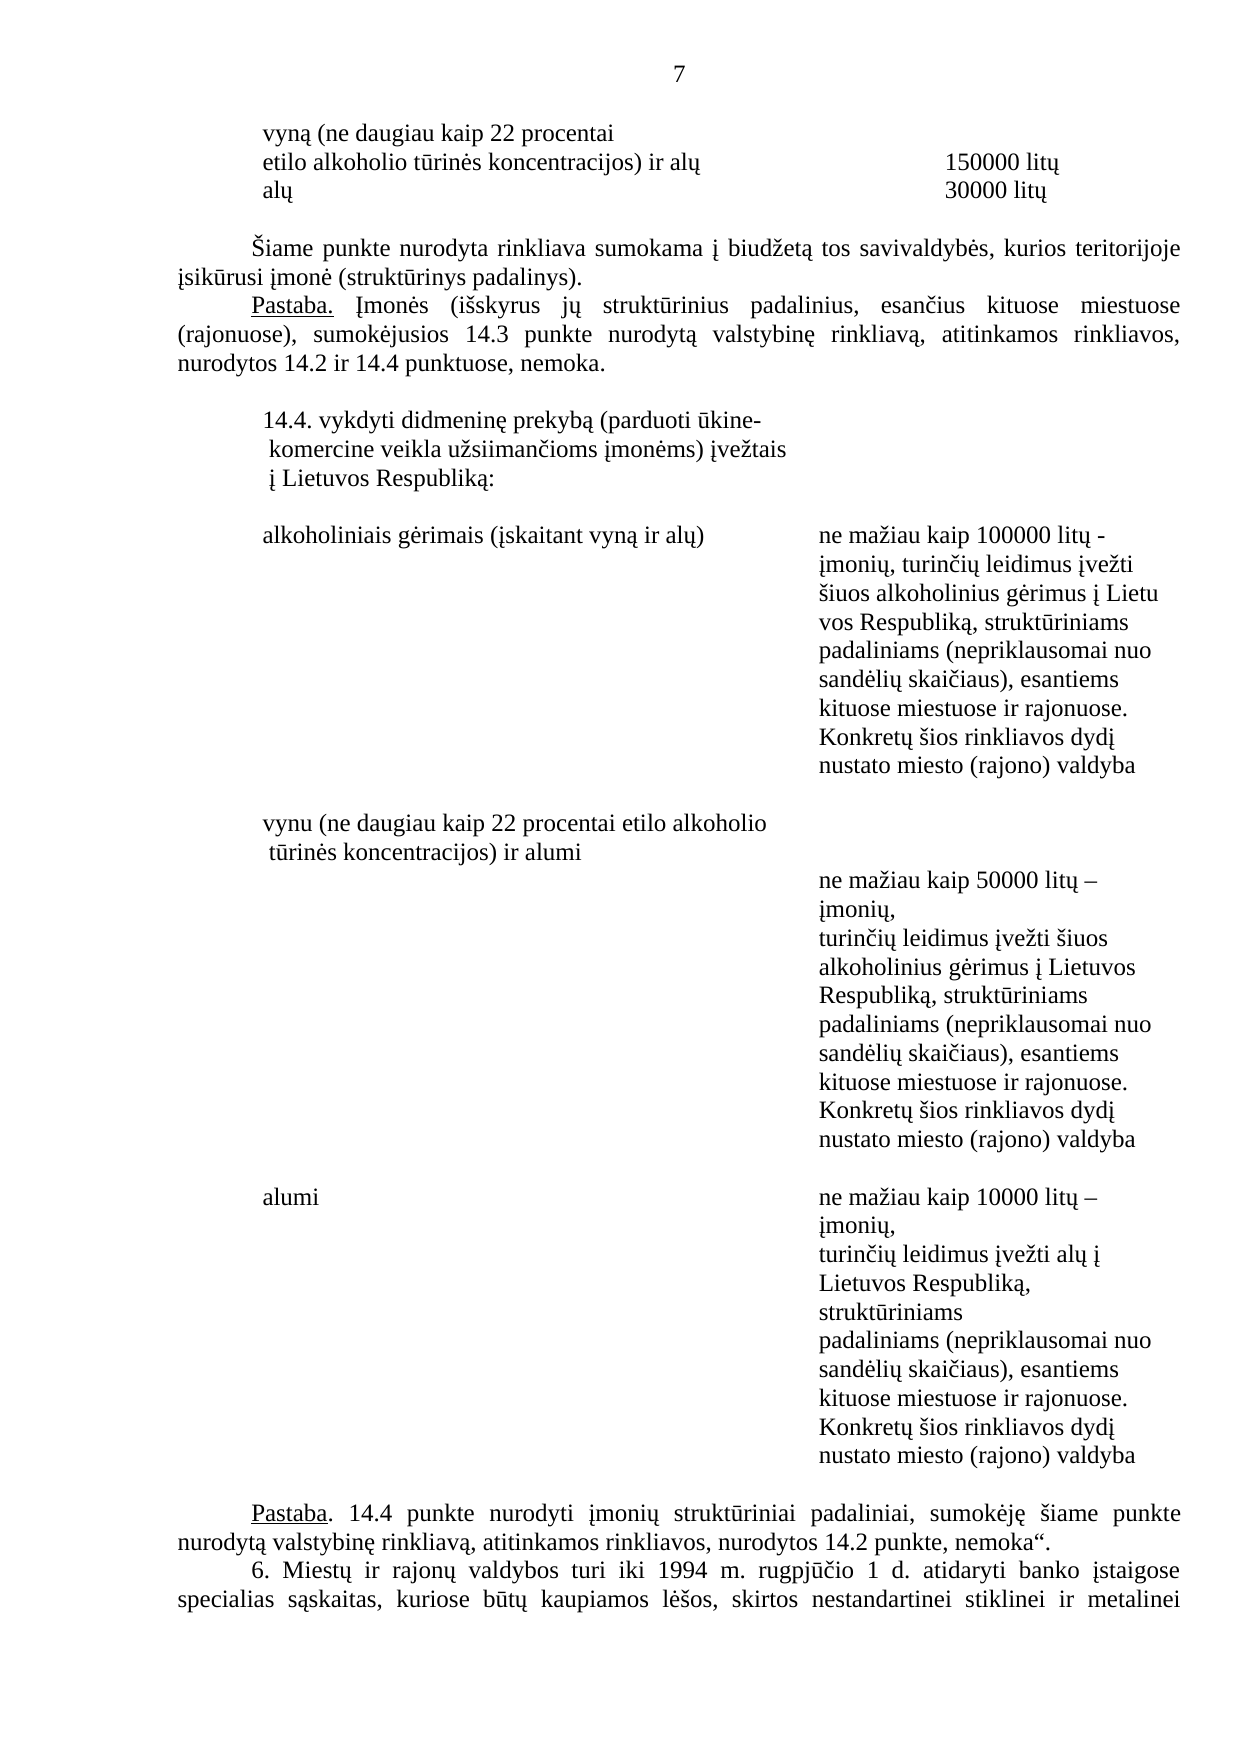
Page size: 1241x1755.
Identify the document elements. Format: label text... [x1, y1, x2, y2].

table_cell [177, 607, 807, 636]
table_cell [177, 952, 807, 981]
text Pastaba. 14.4 punkte nurodyti įmonių struktūriniai padaliniai, sumokėję šiame punkte nurodytą valstybinę rinkliavą, atitinkamos rinkliavos, nurodytos 14.2 punkte, nemoka“. [177, 1498, 1181, 1556]
table_cell [177, 1326, 807, 1354]
table_cell alų [177, 176, 933, 204]
table_cell alumi [177, 1182, 807, 1239]
table_cell [177, 1038, 807, 1067]
table_cell Konkretų šios rinkliavos dydį [807, 722, 1181, 751]
table_cell alkoholinius gėrimus į Lietuvos [807, 952, 1181, 981]
table_cell [177, 1096, 807, 1124]
table_cell sandėlių skaičiaus), esantiems [807, 1038, 1181, 1067]
table_cell vyną (ne daugiau kaip 22 procentai [177, 118, 933, 147]
table_cell 150000 litų [933, 147, 1181, 176]
table_cell [177, 1239, 807, 1268]
table_cell ne mažiau kaip 10000 litų – įmonių, [807, 1182, 1181, 1239]
table_cell [177, 1067, 807, 1096]
table_cell vynu (ne daugiau kaip 22 procentai etilo alkoholio tūrinės koncentracijos) ir alumi [177, 808, 807, 866]
table_cell nustato miesto (rajono) valdyba [807, 751, 1181, 779]
table_cell Konkretų šios rinkliavos dydį [807, 1412, 1181, 1441]
table_cell [933, 118, 1181, 147]
table_cell įmonių, turinčių leidimus įvežti [807, 549, 1181, 578]
table_cell [807, 492, 1181, 521]
table_cell [177, 1354, 807, 1383]
table_cell Respubliką, struktūriniams [807, 981, 1181, 1009]
table_cell kituose miestuose ir rajonuose. [807, 693, 1181, 722]
table_cell vos Respubliką, struktūriniams [807, 607, 1181, 636]
table_cell šiuos alkoholinius gėrimus į Lietu [807, 578, 1181, 607]
table_cell [177, 1441, 807, 1469]
table_cell [177, 549, 807, 578]
table_cell [177, 636, 807, 664]
table_cell [177, 1124, 807, 1153]
text Šiame punkte nurodyta rinkliava sumokama į biudžetą tos savivaldybės, kurios teritorijoje įsikūrusi įmonė (struktūrinys padalinys). [177, 233, 1181, 291]
table_cell [177, 1009, 807, 1038]
table_cell [177, 1268, 807, 1326]
table_cell ne mažiau kaip 100000 litų - [807, 521, 1181, 549]
table_cell Konkretų šios rinkliavos dydį [807, 1096, 1181, 1124]
table_cell [807, 1153, 1181, 1182]
table_cell [177, 664, 807, 693]
table_header [807, 406, 1181, 492]
table_cell ne mažiau kaip 50000 litų – įmonių, [807, 866, 1181, 923]
table_cell [177, 866, 807, 923]
table_cell [807, 808, 1181, 866]
table_cell etilo alkoholio tūrinės koncentracijos) ir alų [177, 147, 933, 176]
table_cell [177, 693, 807, 722]
table_cell nustato miesto (rajono) valdyba [807, 1441, 1181, 1469]
table_cell [177, 779, 807, 808]
table_cell turinčių leidimus įvežti alų į [807, 1239, 1181, 1268]
table_cell [177, 981, 807, 1009]
table_cell alkoholiniais gėrimais (įskaitant vyną ir alų) [177, 521, 807, 549]
table_cell nustato miesto (rajono) valdyba [807, 1124, 1181, 1153]
table_cell kituose miestuose ir rajonuose. [807, 1067, 1181, 1096]
table_cell Lietuvos Respubliką, struktūriniams [807, 1268, 1181, 1326]
table_cell padaliniams (nepriklausomai nuo [807, 1009, 1181, 1038]
table_cell 30000 litų [933, 176, 1181, 204]
table_cell [177, 751, 807, 779]
table_cell padaliniams (nepriklausomai nuo [807, 636, 1181, 664]
table_cell padaliniams (nepriklausomai nuo [807, 1326, 1181, 1354]
table_cell turinčių leidimus įvežti šiuos [807, 923, 1181, 952]
table_cell [177, 578, 807, 607]
table_cell [177, 923, 807, 952]
table_header 14.4. vykdyti didmeninę prekybą (parduoti ūkine-komercine veikla užsiimančioms įmonėms) įvežtais į Lietuvos Respubliką: [177, 406, 807, 492]
table_cell [177, 722, 807, 751]
table_cell [177, 1412, 807, 1441]
text Pastaba. Įmonės (išskyrus jų struktūrinius padalinius, esančius kituose miestuose (rajonuose), sumokėjusios 14.3 punkte nurodytą valstybinę rinkliavą, atitinkamos rinkliavos, nurodytos 14.2 ir 14.4 punktuose, nemoka. [177, 291, 1181, 377]
table_cell [177, 1153, 807, 1182]
table_cell [177, 492, 807, 521]
table_cell sandėlių skaičiaus), esantiems [807, 1354, 1181, 1383]
text 6. Miestų ir rajonų valdybos turi iki 1994 m. rugpjūčio 1 d. atidaryti banko įstaigose specialias sąskaitas, kuriose būtų kaupiamos lėšos, skirtos nestandartinei stiklinei ir metalinei [177, 1556, 1181, 1613]
table_cell kituose miestuose ir rajonuose. [807, 1383, 1181, 1412]
table_cell [807, 779, 1181, 808]
table_cell sandėlių skaičiaus), esantiems [807, 664, 1181, 693]
table_cell [177, 1383, 807, 1412]
